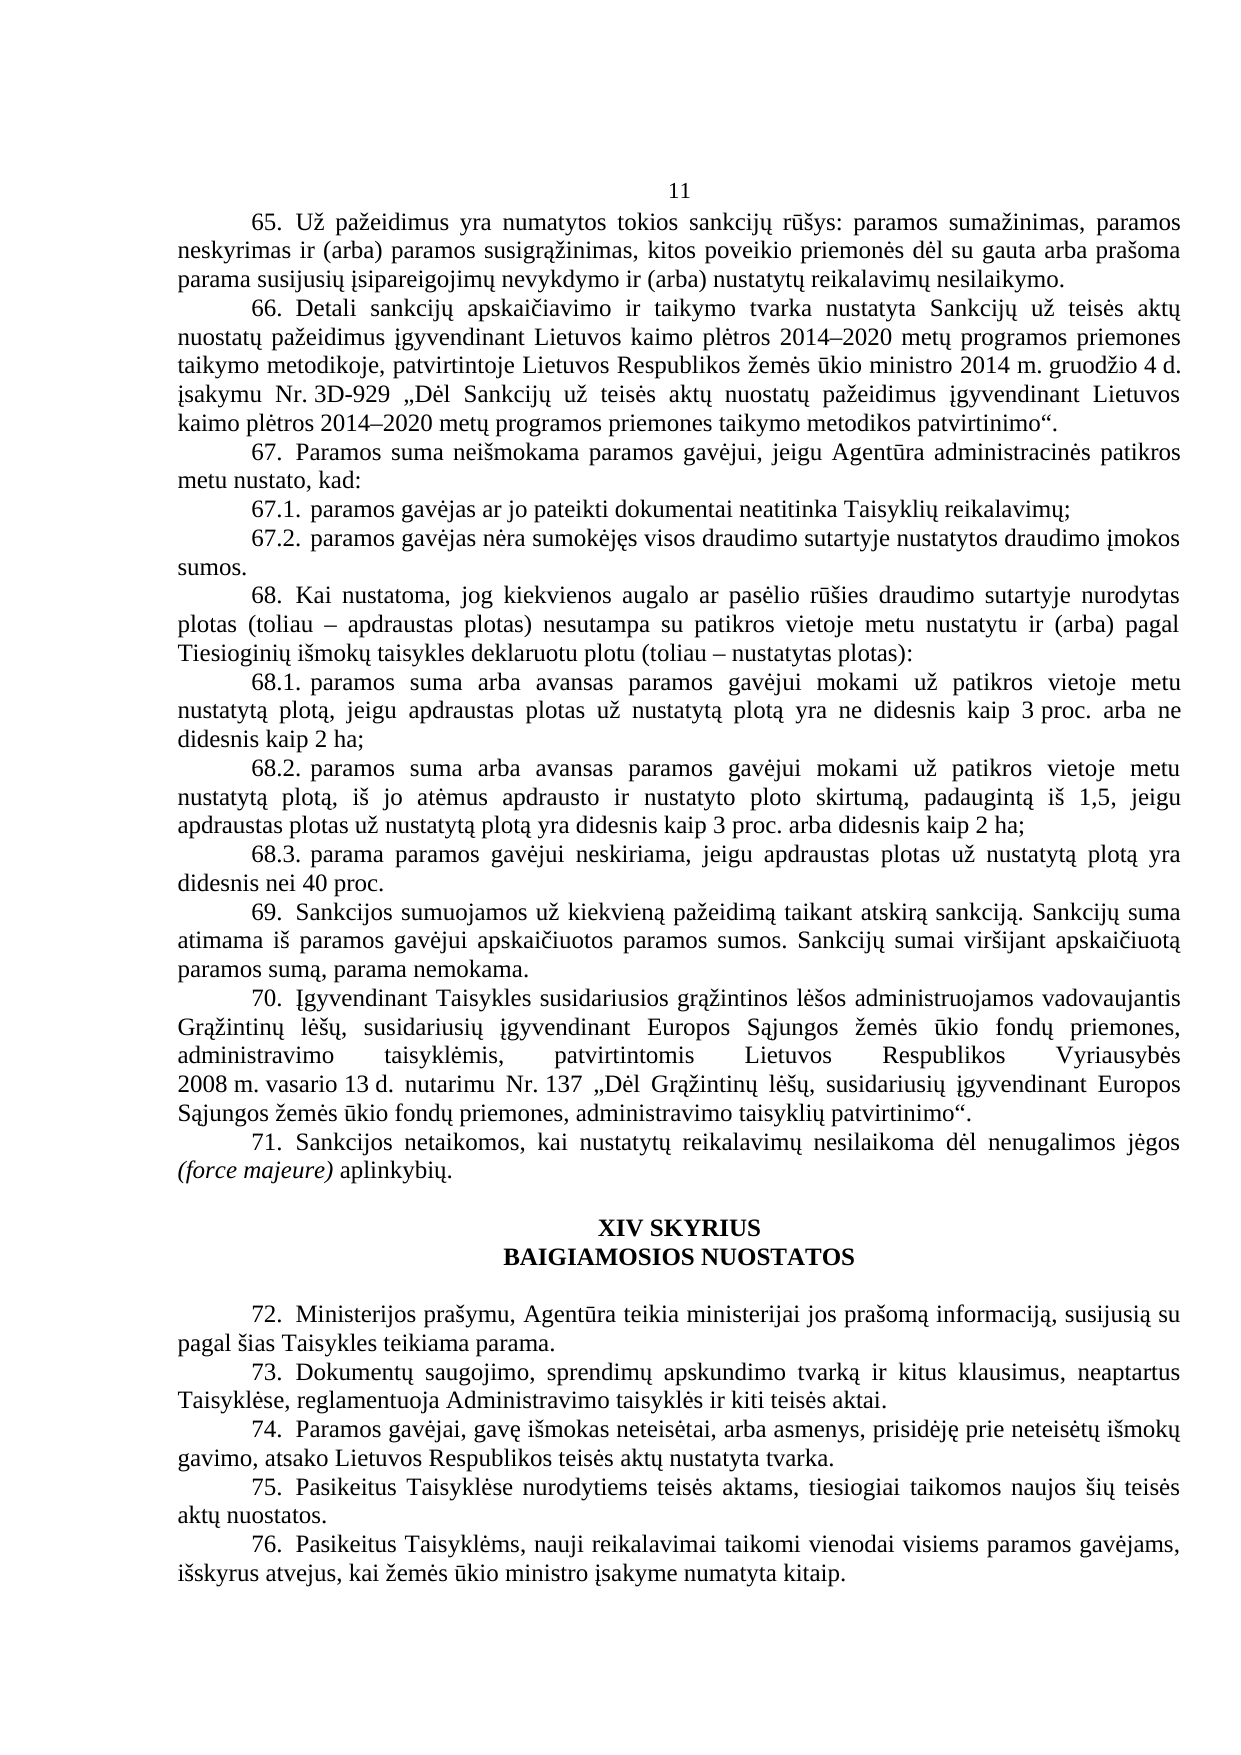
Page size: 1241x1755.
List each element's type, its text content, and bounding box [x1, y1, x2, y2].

text 73. Dokumentų saugojimo, sprendimų apskundimo tvarką ir kitus klausimus, neaptartus Taisyklėse, reglamentuoja Administravimo taisyklės ir kiti teisės aktai. [177, 1357, 1181, 1414]
text 67.2. paramos gavėjas nėra sumokėjęs visos draudimo sutartyje nustatytos draudimo įmokos sumos. [177, 523, 1181, 580]
text 66. Detali sankcijų apskaičiavimo ir taikymo tvarka nustatyta Sankcijų už teisės aktų nuostatų pažeidimus įgyvendinant Lietuvos kaimo plėtros 2014–2020 metų programos priemones taikymo metodikoje, patvirtintoje Lietuvos Respublikos žemės ūkio ministro 2014 m. gruodžio 4 d. įsakymu Nr. 3D-929 „Dėl Sankcijų už teisės aktų nuostatų pažeidimus įgyvendinant Lietuvos kaimo plėtros 2014–2020 metų programos priemones taikymo metodikos patvirtinimo“. [177, 293, 1181, 437]
text 72. Ministerijos prašymu, Agentūra teikia ministerijai jos prašomą informaciją, susijusią su pagal šias Taisykles teikiama parama. [177, 1299, 1181, 1357]
text 68.2. paramos suma arba avansas paramos gavėjui mokami už patikros vietoje metu nustatytą plotą, iš jo atėmus apdrausto ir nustatyto ploto skirtumą, padaugintą iš 1,5, jeigu apdraustas plotas už nustatytą plotą yra didesnis kaip 3 proc. arba didesnis kaip 2 ha; [177, 753, 1181, 839]
text 75. Pasikeitus Taisyklėse nurodytiems teisės aktams, tiesiogiai taikomos naujos šių teisės aktų nuostatos. [177, 1472, 1181, 1529]
text 67. Paramos suma neišmokama paramos gavėjui, jeigu Agentūra administracinės patikros metu nustato, kad: [177, 437, 1181, 494]
text 74. Paramos gavėjai, gavę išmokas neteisėtai, arba asmenys, prisidėję prie neteisėtų išmokų gavimo, atsako Lietuvos Respublikos teisės aktų nustatyta tvarka. [177, 1414, 1181, 1472]
text 70. Įgyvendinant Taisykles susidariusios grąžintinos lėšos administruojamos vadovaujantis Grąžintinų lėšų, susidariusių įgyvendinant Europos Sąjungos žemės ūkio fondų priemones, administravimo taisyklėmis, patvirtintomis Lietuvos Respublikos Vyriausybės 2008 m. vasario 13 d. nutarimu Nr. 137 „Dėl Grąžintinų lėšų, susidariusių įgyvendinant Europos Sąjungos žemės ūkio fondų priemones, administravimo taisyklių patvirtinimo“. [177, 983, 1181, 1127]
text 65. Už pažeidimus yra numatytos tokios sankcijų rūšys: paramos sumažinimas, paramos neskyrimas ir (arba) paramos susigrąžinimas, kitos poveikio priemonės dėl su gauta arba prašoma parama susijusių įsipareigojimų nevykdymo ir (arba) nustatytų reikalavimų nesilaikymo. [177, 207, 1181, 293]
text XIV SKYRIUS [177, 1213, 1181, 1242]
text 67.1. paramos gavėjas ar jo pateikti dokumentai neatitinka Taisyklių reikalavimų; [177, 494, 1181, 523]
text 76. Pasikeitus Taisyklėms, nauji reikalavimai taikomi vienodai visiems paramos gavėjams, išskyrus atvejus, kai žemės ūkio ministro įsakyme numatyta kitaip. [177, 1529, 1181, 1587]
text 68.1. paramos suma arba avansas paramos gavėjui mokami už patikros vietoje metu nustatytą plotą, jeigu apdraustas plotas už nustatytą plotą yra ne didesnis kaip 3 proc. arba ne didesnis kaip 2 ha; [177, 667, 1181, 753]
text 68. Kai nustatoma, jog kiekvienos augalo ar pasėlio rūšies draudimo sutartyje nurodytas plotas (toliau – apdraustas plotas) nesutampa su patikros vietoje metu nustatytu ir (arba) pagal Tiesioginių išmokų taisykles deklaruotu plotu (toliau – nustatytas plotas): [177, 580, 1181, 667]
text 71. Sankcijos netaikomos, kai nustatytų reikalavimų nesilaikoma dėl nenugalimos jėgos (force majeure) aplinkybių. [177, 1127, 1181, 1184]
text BAIGIAMOSIOS NUOSTATOS [177, 1242, 1181, 1270]
text 69. Sankcijos sumuojamos už kiekvieną pažeidimą taikant atskirą sankciją. Sankcijų suma atimama iš paramos gavėjui apskaičiuotos paramos sumos. Sankcijų sumai viršijant apskaičiuotą paramos sumą, parama nemokama. [177, 897, 1181, 983]
text 68.3. parama paramos gavėjui neskiriama, jeigu apdraustas plotas už nustatytą plotą yra didesnis nei 40 proc. [177, 839, 1181, 897]
